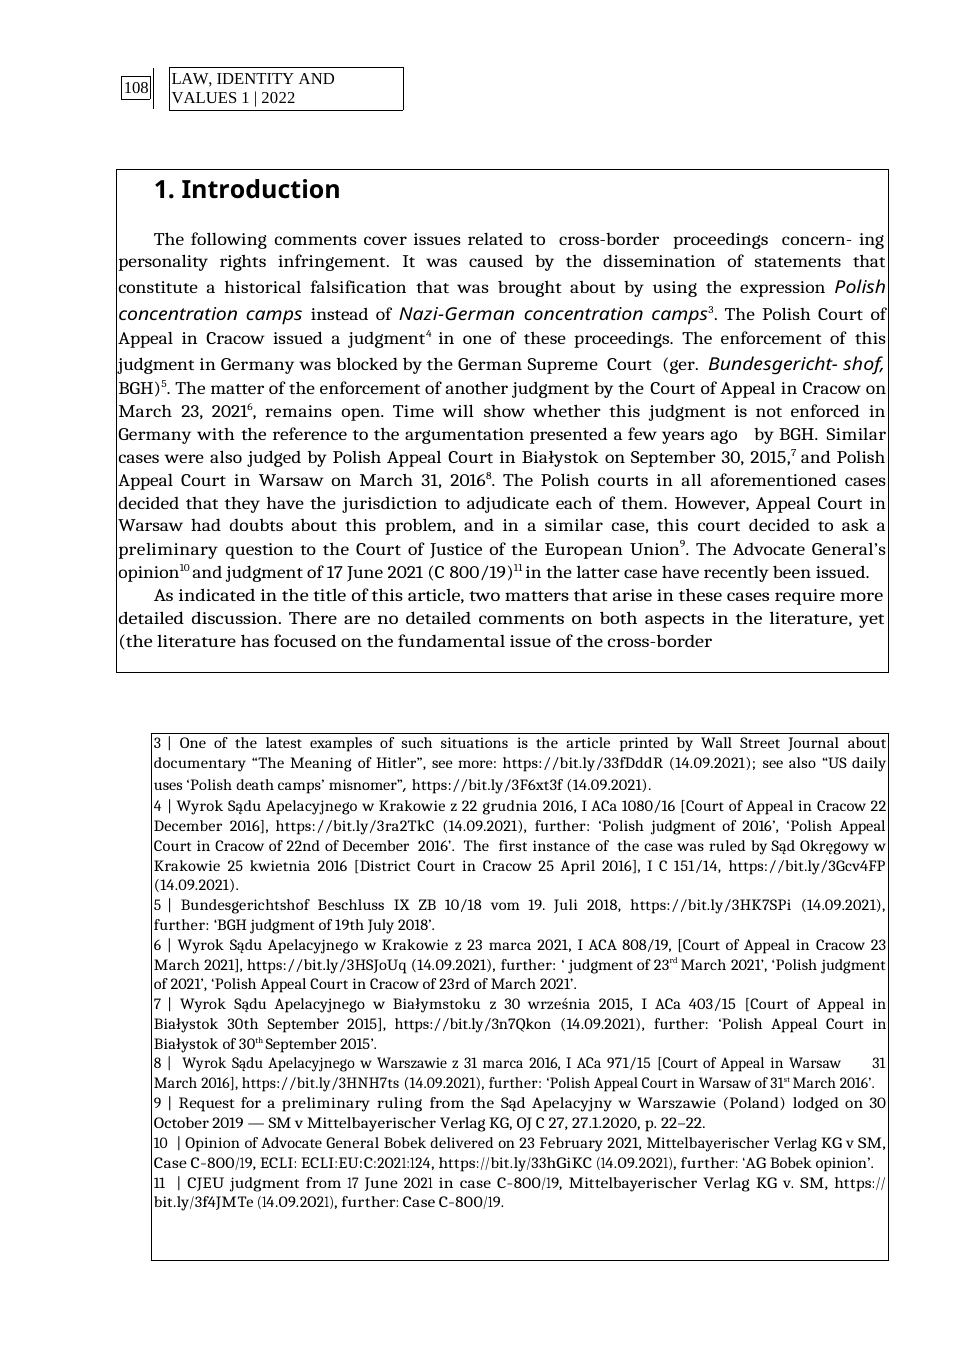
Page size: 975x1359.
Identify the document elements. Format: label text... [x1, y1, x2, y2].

list | Wyrok Sądu Apelacyjnego w Białymstoku z 30 września 2015, I ACa 403/15 [Court of Appeal in Białystok 30th September 2015], https://bit.ly/3n7Qkon (14.09.2021), further: ‘Polish Appeal Court in Białystok of 30th September 2015’. [153, 995, 886, 1053]
list | Opinion of Advocate General Bobek delivered on 23 February 2021, Mittelbayerischer Verlag KG v SM, Case C-800/19, ECLI: ECLI:EU:C:2021:124, https://bit.ly/33hGiKC (14.09.2021), further: ‘AG Bobek opinion’. [154, 1134, 886, 1172]
text 108 [123, 77, 150, 97]
text 1. Introduction [153, 171, 888, 205]
text LAW, IDENTITY AND VALUES 1 | 2022 [171, 68, 402, 107]
text The following comments cover issues related to cross-border proceedings concern- ing personality rights infringement. It was caused by the dissemination of statements that constitute a historical falsification that was brought about by using the expression Polish concentration camps instead of Nazi-German concentration camps3. The Polish Court of Appeal in Cracow issued a judgment4 in one of these proceedings. The enforcement of this judgment in Germany was blocked by the German Supreme Court (ger. Bundesgericht- shof, BGH)5. The matter of the enforcement of another judgment by the Court of Appeal in Cracow on March 23, 20216, remains open. Time will show whether this judgment is not enforced in Germany with the reference to the argumentation presented a few years ago by BGH. Similar cases were also judged by Polish Appeal Court in Białystok on September 30, 2015,7 and Polish Appeal Court in Warsaw on March 31, 20168. The Polish courts in all aforementioned cases decided that they have the jurisdiction to adjudicate each of them. However, Appeal Court in Warsaw had doubts about this problem, and in a similar case, this court decided to ask a preliminary question to the Court of Justice of the European Union9. The Advocate General’s opinion10 and judgment of 17 June 2021 (C 800/19)11 in the latter case have recently been issued. [118, 229, 886, 583]
list | CJEU judgment from 17 June 2021 in case C-800/19, Mittelbayerischer Verlag KG v. SM, https:// bit.ly/3f4JMTe (14.09.2021), further: Case C-800/19. [153, 1174, 886, 1212]
list | One of the latest examples of such situations is the article printed by Wall Street Journal about documentary “The Meaning of Hitler”, see more: https://bit.ly/33fDddR (14.09.2021); see also “US daily uses ‘Polish death camps’ misnomer”, https://bit.ly/3F6xt3f (14.09.2021). [154, 734, 886, 795]
text As indicated in the title of this article, two matters that arise in these cases require more detailed discussion. There are no detailed comments on both aspects in the literature, yet (the literature has focused on the fundamental issue of the cross-border [118, 585, 886, 652]
list | Wyrok Sądu Apelacyjnego w Krakowie z 23 marca 2021, I ACA 808/19, [Court of Appeal in Cracow 23 March 2021], https://bit.ly/3HSJoUq (14.09.2021), further: ‘ judgment of 23rd March 2021’, ‘Polish judgment of 2021’, ‘Polish Appeal Court in Cracow of 23rd of March 2021’. [154, 936, 886, 994]
list | Request for a preliminary ruling from the Sąd Apelacyjny w Warszawie (Poland) lodged on 30 October 2019 — SM v Mittelbayerischer Verlag KG, OJ C 27, 27.1.2020, p. 22–22. [154, 1094, 886, 1132]
list | Bundesgerichtshof Beschluss IX ZB 10/18 vom 19. Juli 2018, https://bit.ly/3HK7SPi (14.09.2021), further: ‘BGH judgment of 19th July 2018’. [154, 896, 886, 934]
list | Wyrok Sądu Apelacyjnego w Warszawie z 31 marca 2016, I ACa 971/15 [Court of Appeal in Warsaw 31 March 2016], https://bit.ly/3HNH7ts (14.09.2021), further: ‘Polish Appeal Court in Warsaw of 31st March 2016’. [154, 1055, 886, 1093]
list | Wyrok Sądu Apelacyjnego w Krakowie z 22 grudnia 2016, I ACa 1080/16 [Court of Appeal in Cracow 22 December 2016], https://bit.ly/3ra2TkC (14.09.2021), further: ‘Polish judgment of 2016’, ‘Polish Appeal Court in Cracow of 22nd of December 2016’. The first instance of the case was ruled by Sąd Okręgowy w Krakowie 25 kwietnia 2016 [District Court in Cracow 25 April 2016], I C 151/14, https://bit.ly/3Gcv4FP (14.09.2021). [153, 797, 886, 895]
